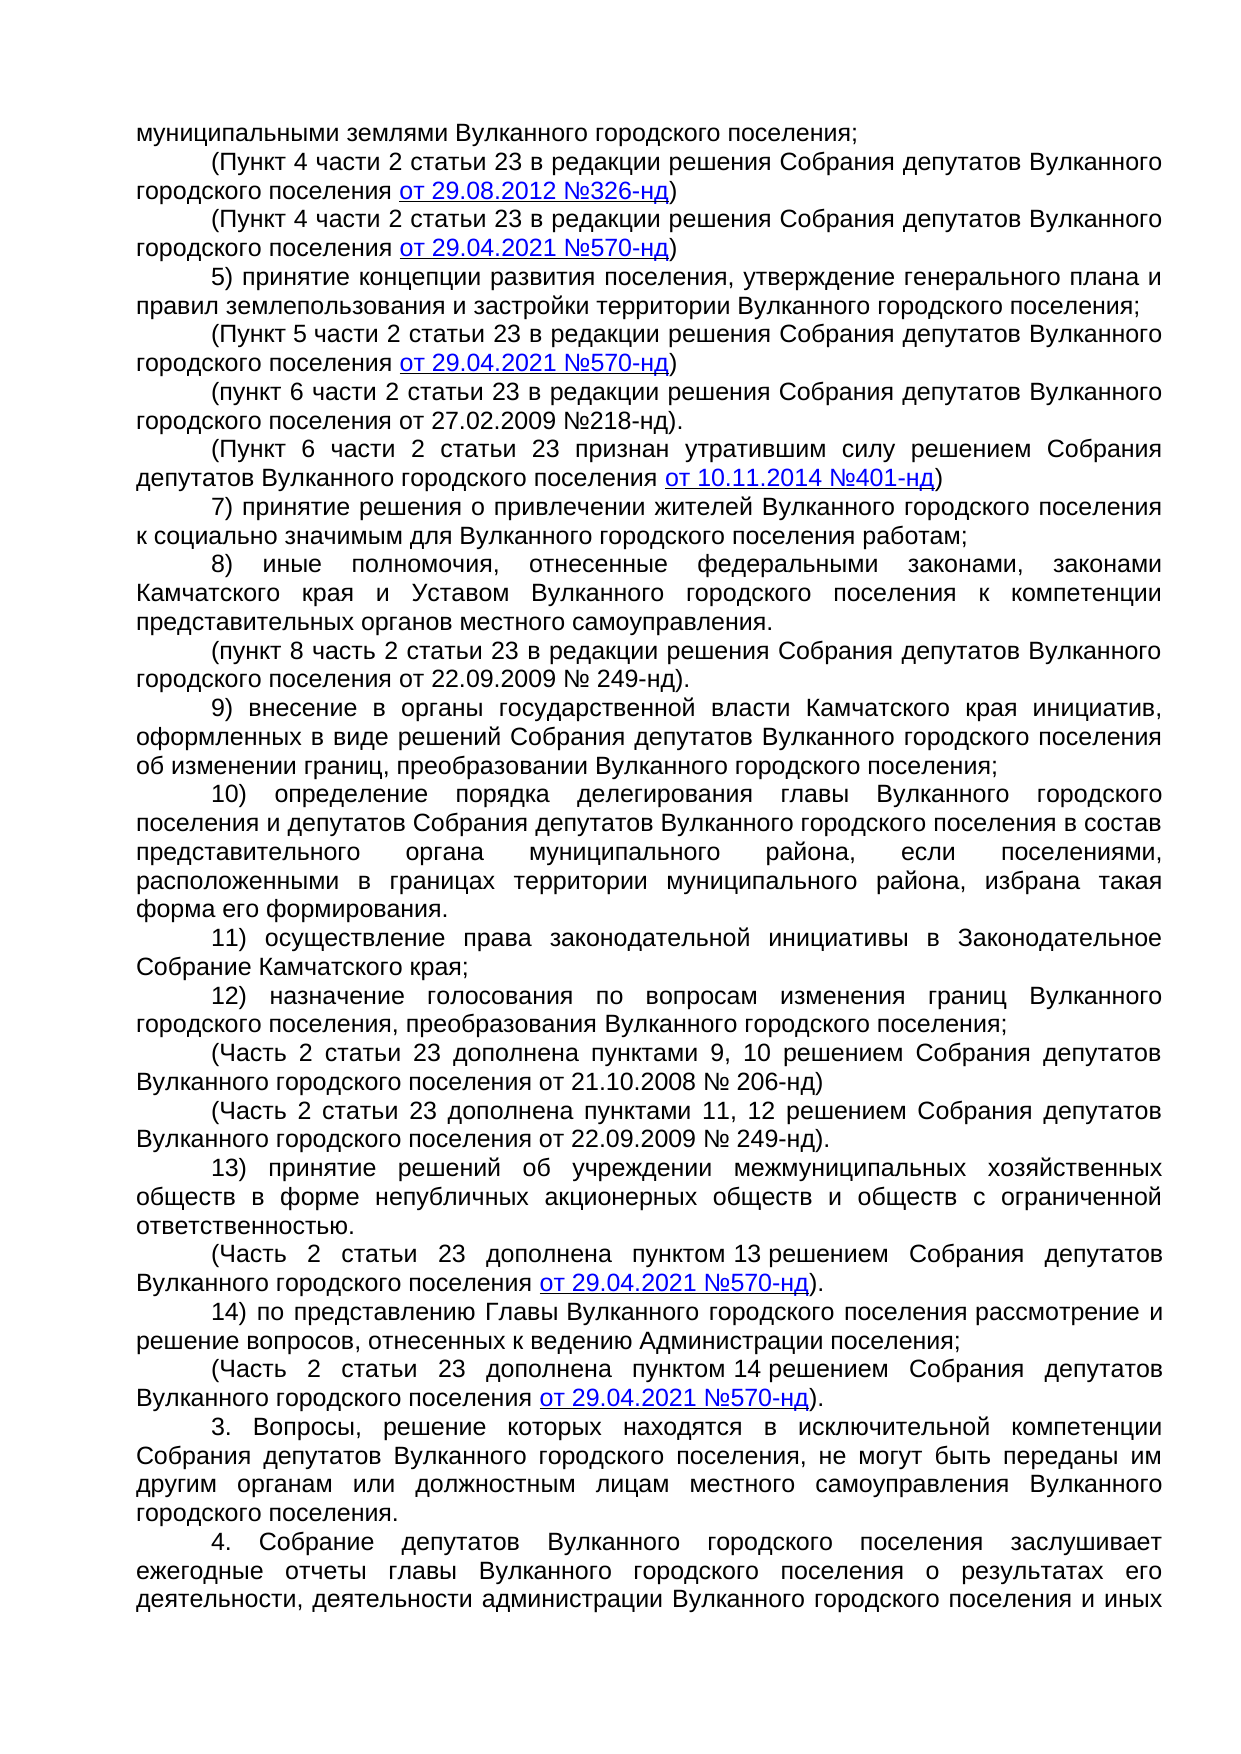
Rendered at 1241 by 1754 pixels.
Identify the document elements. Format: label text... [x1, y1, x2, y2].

text (Пункт 5 части 2 статьи 23 в редакции решения Собрания депутатов Вулканного городского поселения от 29.04.2021 №570-нд) [136, 319, 1163, 377]
text 10) определение порядка делегирования главы Вулканного городского поселения и депутатов Собрания депутатов Вулканного городского поселения в состав представительного органа муниципального района, если поселениями, расположенными в границах территории муниципального района, избрана такая форма его формирования. [136, 779, 1163, 923]
text (Часть 2 статьи 23 дополнена пунктом 14 решением Собрания депутатов Вулканного городского поселения от 29.04.2021 №570-нд). [136, 1354, 1163, 1412]
text (Часть 2 статьи 23 дополнена пунктом 13 решением Собрания депутатов Вулканного городского поселения от 29.04.2021 №570-нд). [136, 1239, 1163, 1297]
text 5) принятие концепции развития поселения, утверждение генерального плана и правил землепользования и застройки территории Вулканного городского поселения; [136, 262, 1163, 319]
text 11) осуществление права законодательной инициативы в Законодательное Собрание Камчатского края; [136, 923, 1163, 981]
text (Пункт 4 части 2 статьи 23 в редакции решения Собрания депутатов Вулканного городского поселения от 29.04.2021 №570-нд) [136, 204, 1163, 262]
text (Пункт 6 части 2 статьи 23 признан утратившим силу решением Собрания депутатов Вулканного городского поселения от 10.11.2014 №401-нд) [136, 434, 1163, 492]
text 7) принятие решения о привлечении жителей Вулканного городского поселения к социально значимым для Вулканного городского поселения работам; [136, 492, 1163, 549]
text (Часть 2 статьи 23 дополнена пунктами 9, 10 решением Собрания депутатов Вулканного городского поселения от 21.10.2008 № 206-нд) [136, 1038, 1163, 1096]
text 3. Вопросы, решение которых находятся в исключительной компетенции Собрания депутатов Вулканного городского поселения, не могут быть переданы им другим органам или должностным лицам местного самоуправления Вулканного городского поселения. [136, 1412, 1163, 1527]
text (Часть 2 статьи 23 дополнена пунктами 11, 12 решением Собрания депутатов Вулканного городского поселения от 22.09.2009 № 249-нд). [136, 1096, 1163, 1153]
text (пункт 6 части 2 статьи 23 в редакции решения Собрания депутатов Вулканного городского поселения от 27.02.2009 №218-нд). [136, 377, 1163, 434]
text муниципальными землями Вулканного городского поселения; [136, 118, 1163, 147]
text 13) принятие решений об учреждении межмуниципальных хозяйственных обществ в форме непубличных акционерных обществ и обществ с ограниченной ответственностью. [136, 1153, 1163, 1239]
text 8) иные полномочия, отнесенные федеральными законами, законами Камчатского края и Уставом Вулканного городского поселения к компетенции представительных органов местного самоуправления. [136, 549, 1163, 636]
text 9) внесение в органы государственной власти Камчатского края инициатив, оформленных в виде решений Собрания депутатов Вулканного городского поселения об изменении границ, преобразовании Вулканного городского поселения; [136, 693, 1163, 779]
text (Пункт 4 части 2 статьи 23 в редакции решения Собрания депутатов Вулканного городского поселения от 29.08.2012 №326-нд) [136, 147, 1163, 204]
text (пункт 8 часть 2 статьи 23 в редакции решения Собрания депутатов Вулканного городского поселения от 22.09.2009 № 249-нд). [136, 636, 1163, 693]
text 4. Собрание депутатов Вулканного городского поселения заслушивает ежегодные отчеты главы Вулканного городского поселения о результатах его деятельности, деятельности администрации Вулканного городского поселения и иных [136, 1527, 1163, 1613]
text 14) по представлению Главы Вулканного городского поселения рассмотрение и решение вопросов, отнесенных к ведению Администрации поселения; [136, 1297, 1163, 1354]
text 12) назначение голосования по вопросам изменения границ Вулканного городского поселения, преобразования Вулканного городского поселения; [136, 981, 1163, 1038]
